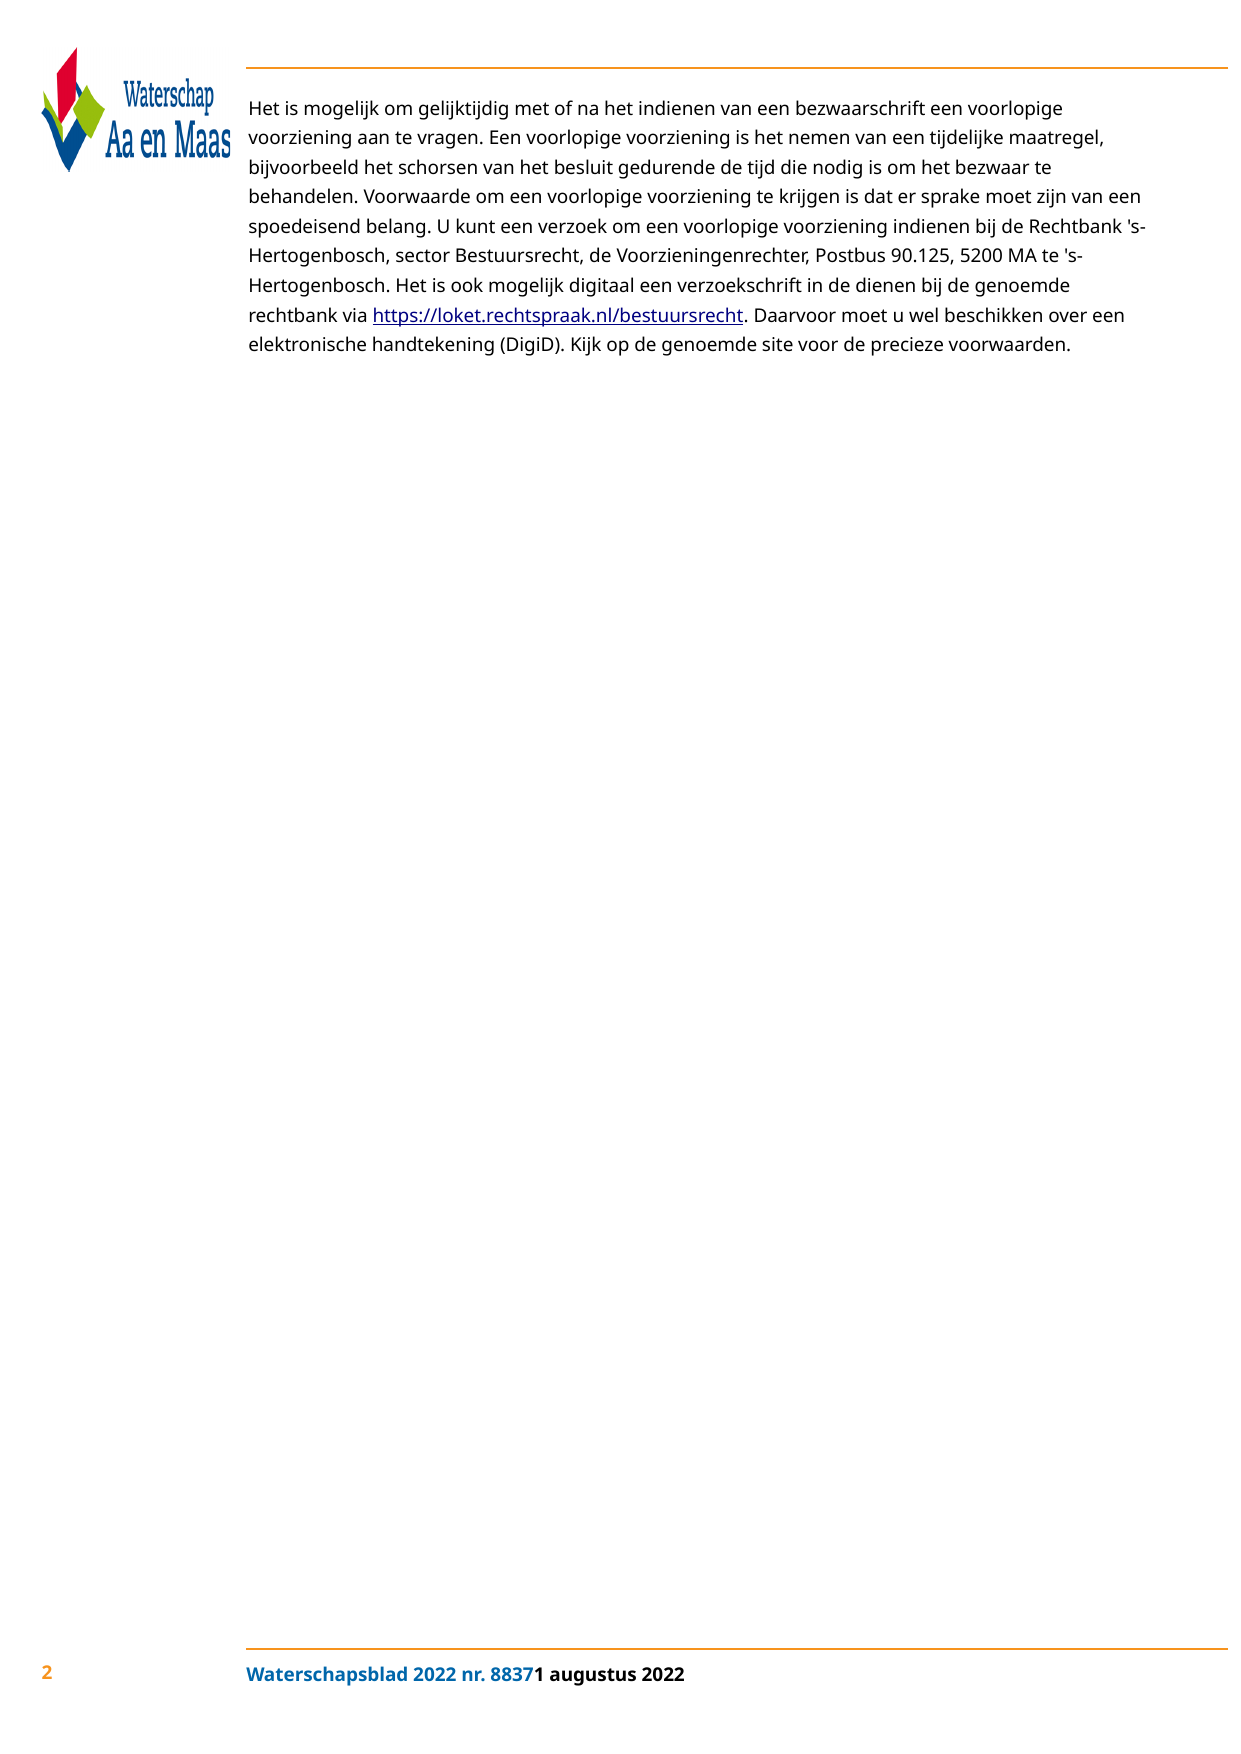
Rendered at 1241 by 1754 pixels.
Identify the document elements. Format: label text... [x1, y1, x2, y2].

text Het is mogelijk om gelijktijdig met of na het indienen van een bezwaarschrift een voorlopige voorziening aan te vragen. Een voorlopige voorziening is het nemen van een tijdelijke maatregel, bijvoorbeeld het schorsen van het besluit gedurende de tijd die nodig is om het bezwaar te behandelen. Voorwaarde om een voorlopige voorziening te krijgen is dat er sprake moet zijn van een spoedeisend belang. U kunt een verzoek om een voorlopige voorziening indienen bij de Rechtbank 's-Hertogenbosch, sector Bestuursrecht, de Voorzieningenrechter, Postbus 90.125, 5200 MA te 's-Hertogenbosch. Het is ook mogelijk digitaal een verzoekschrift in de dienen bij de genoemde rechtbank via https://loket.rechtspraak.nl/bestuursrecht. Daarvoor moet u wel beschikken over een elektronische handtekening (DigiD). Kijk op de genoemde site voor de precieze voorwaarden. [248, 95, 1152, 357]
picture [41, 47, 231, 172]
